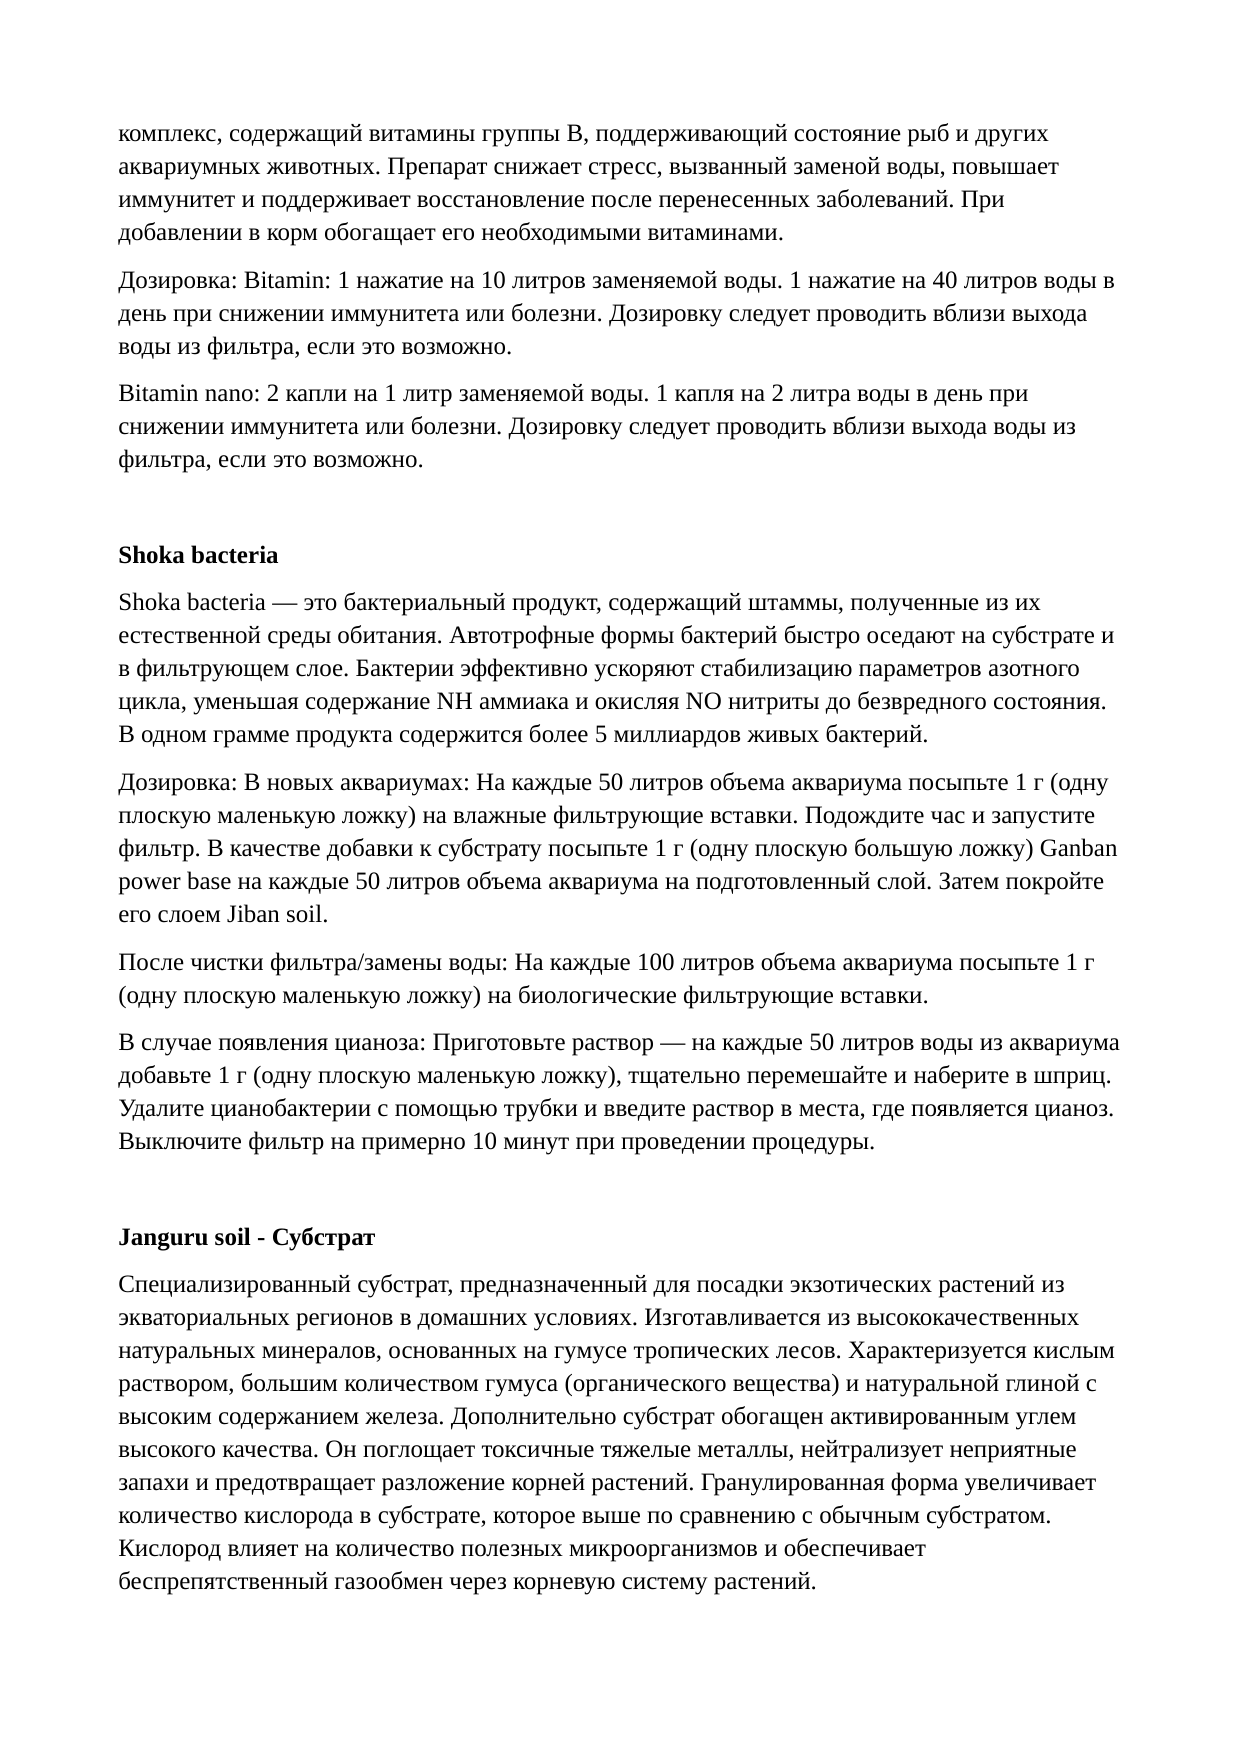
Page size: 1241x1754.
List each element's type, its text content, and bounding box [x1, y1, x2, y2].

text Специализированный субстрат, предназначенный для посадки экзотических растений из экваториальных регионов в домашних условиях. Изготавливается из высококачественных натуральных минералов, основанных на гумусе тропических лесов. Характеризуется кислым раствором, большим количеством гумуса (органического вещества) и натуральной глиной с высоким содержанием железа. Дополнительно субстрат обогащен активированным углем высокого качества. Он поглощает токсичные тяжелые металлы, нейтрализует неприятные запахи и предотвращает разложение корней растений. Гранулированная форма увеличивает количество кислорода в субстрате, которое выше по сравнению с обычным субстратом. Кислород влияет на количество полезных микроорганизмов и обеспечивает беспрепятственный газообмен через корневую систему растений. [118, 1269, 1122, 1595]
text После чистки фильтра/замены воды: На каждые 100 литров объема аквариума посыпьте 1 г (одну плоскую маленькую ложку) на биологические фильтрующие вставки. [118, 947, 1122, 1008]
text комплекс, содержащий витамины группы B, поддерживающий состояние рыб и других аквариумных животных. Препарат снижает стресс, вызванный заменой воды, повышает иммунитет и поддерживает восстановление после перенесенных заболеваний. При добавлении в корм обогащает его необходимыми витаминами. [118, 118, 1122, 246]
text В случае появления цианоза: Приготовьте раствор — на каждые 50 литров воды из аквариума добавьте 1 г (одну плоскую маленькую ложку), тщательно перемешайте и наберите в шприц. Удалите цианобактерии с помощью трубки и введите раствор в места, где появляется цианоз. Выключите фильтр на примерно 10 минут при проведении процедуры. [118, 1027, 1122, 1155]
text Дозировка: Bitamin: 1 нажатие на 10 литров заменяемой воды. 1 нажатие на 40 литров воды в день при снижении иммунитета или болезни. Дозировку следует проводить вблизи выхода воды из фильтра, если это возможно. [118, 265, 1122, 359]
text Janguru soil - Субстрат [118, 1222, 1122, 1250]
text Дозировка: В новых аквариумах: На каждые 50 литров объема аквариума посыпьте 1 г (одну плоскую маленькую ложку) на влажные фильтрующие вставки. Подождите час и запустите фильтр. В качестве добавки к субстрату посыпьте 1 г (одну плоскую большую ложку) Ganban power base на каждые 50 литров объема аквариума на подготовленный слой. Затем покройте его слоем Jiban soil. [118, 767, 1122, 928]
text Bitamin nano: 2 капли на 1 литр заменяемой воды. 1 капля на 2 литра воды в день при снижении иммунитета или болезни. Дозировку следует проводить вблизи выхода воды из фильтра, если это возможно. [118, 378, 1122, 473]
text Shoka bacteria — это бактериальный продукт, содержащий штаммы, полученные из их естественной среды обитания. Автотрофные формы бактерий быстро оседают на субстрате и в фильтрующем слое. Бактерии эффективно ускоряют стабилизацию параметров азотного цикла, уменьшая содержание NH аммиака и окисляя NO нитриты до безвредного состояния. В одном грамме продукта содержится более 5 миллиардов живых бактерий. [118, 587, 1122, 748]
text Shoka bacteria [118, 540, 1122, 568]
